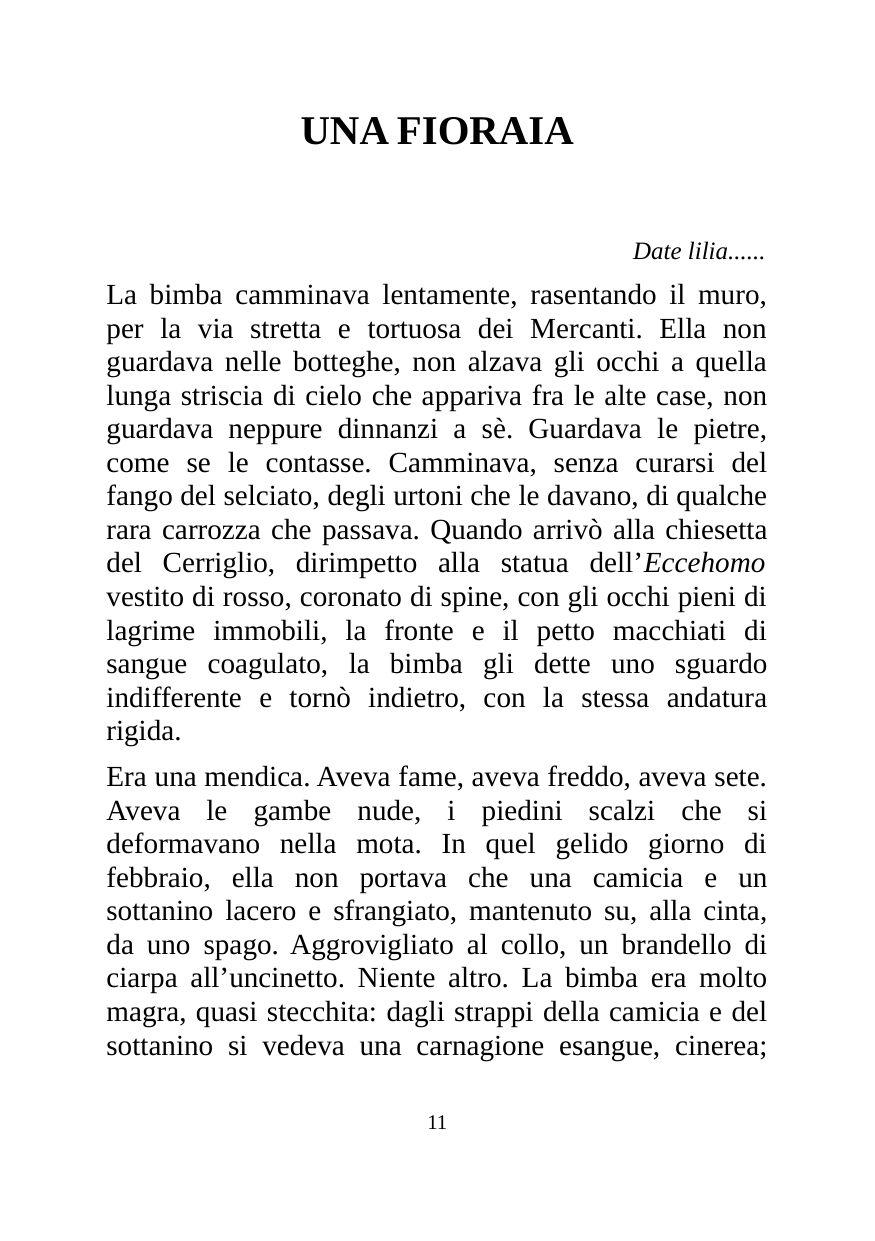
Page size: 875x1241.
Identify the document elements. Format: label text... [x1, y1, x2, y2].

text Era una mendica. Aveva fame, aveva freddo, aveva sete. Aveva le gambe nude, i piedini scalzi che si deformavano nella mota. In quel gelido giorno di febbraio, ella non portava che una camicia e un sottanino lacero e sfrangiato, mantenuto su, alla cinta, da uno spago. Aggrovigliato al collo, un brandello di ciarpa all’uncinetto. Niente altro. La bimba era molto magra, quasi stecchita: dagli strappi della camicia e del sottanino si vedeva una carnagione esangue, cinerea; [106, 759, 768, 1061]
text Date lilia...... [106, 236, 768, 265]
subtitle UNA FIORAIA [106, 106, 768, 153]
text La bimba camminava lentamente, rasentando il muro, per la via stretta e tortuosa dei Mercanti. Ella non guardava nelle botteghe, non alzava gli occhi a quella lunga striscia di cielo che appariva fra le alte case, non guardava neppure dinnanzi a sè. Guardava le pietre, come se le contasse. Camminava, senza curarsi del fango del selciato, degli urtoni che le davano, di qualche rara carrozza che passava. Quando arrivò alla chiesetta del Cerriglio, dirimpetto alla statua dell’Eccehomo vestito di rosso, coronato di spine, con gli occhi pieni di lagrime immobili, la fronte e il petto macchiati di sangue coagulato, la bimba gli dette uno sguardo indifferente e tornò indietro, con la stessa andatura rigida. [106, 277, 768, 747]
